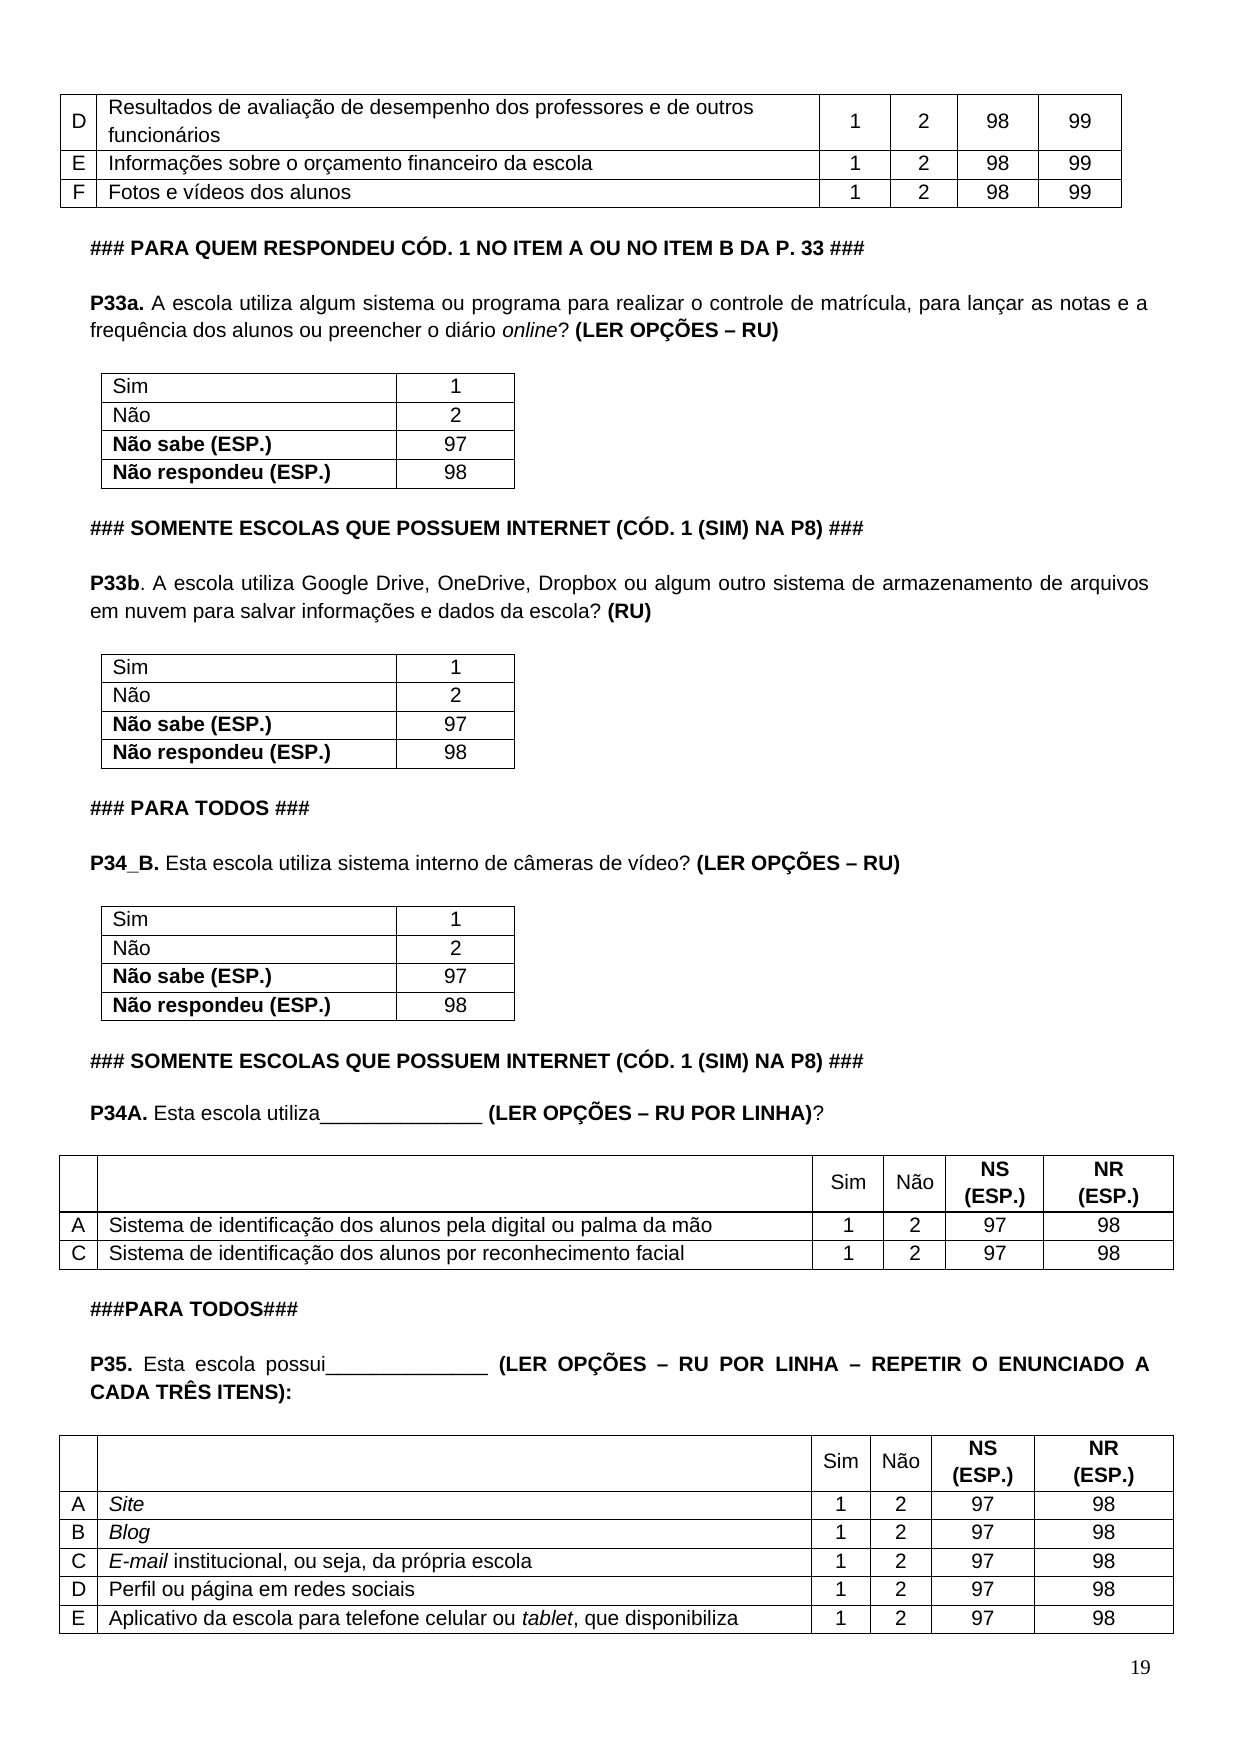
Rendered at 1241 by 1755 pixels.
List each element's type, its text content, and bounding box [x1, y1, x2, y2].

table_cell E-mail institucional, ou seja, da própria escola [98, 1549, 811, 1576]
table_cell 1 [820, 95, 890, 150]
table_cell A [60, 1213, 97, 1240]
table_header NR (ESP.) [1044, 1156, 1173, 1211]
table_header NS (ESP.) [946, 1156, 1043, 1211]
table_header [60, 1156, 97, 1211]
text P34_B. Esta escola utiliza sistema interno de câmeras de vídeo? (LER OPÇÕES – RU) [90, 851, 1151, 875]
table_cell 2 [871, 1492, 931, 1519]
table_cell 98 [1044, 1241, 1173, 1268]
table_cell Sistema de identificação dos alunos por reconhecimento facial [98, 1241, 812, 1268]
table_cell 98 [958, 151, 1038, 179]
table_cell Não sabe (ESP.) [102, 712, 396, 739]
table_cell C [60, 1241, 97, 1268]
table_cell Não [102, 683, 396, 711]
table_cell 98 [1044, 1213, 1173, 1240]
table_cell Não sabe (ESP.) [102, 964, 396, 992]
text ### PARA TODOS ### [90, 796, 1151, 820]
table_cell 1 [820, 180, 890, 207]
table_header Sim [102, 907, 396, 935]
table_cell 97 [932, 1606, 1034, 1633]
table_header Não [871, 1436, 931, 1491]
table_cell Informações sobre o orçamento financeiro da escola [97, 151, 819, 179]
table_cell Não respondeu (ESP.) [102, 993, 396, 1020]
table_cell Site [98, 1492, 811, 1519]
table_header NR (ESP.) [1035, 1436, 1173, 1491]
table_cell 98 [1035, 1606, 1173, 1633]
table_cell 97 [932, 1549, 1034, 1576]
table_cell 2 [884, 1213, 945, 1240]
table_header Não [884, 1156, 945, 1211]
table_cell 1 [812, 1577, 870, 1605]
table_header 1 [397, 907, 514, 935]
table_cell 97 [932, 1520, 1034, 1548]
table_cell Aplicativo da escola para telefone celular ou tablet, que disponibiliza [98, 1606, 811, 1633]
table_cell 97 [946, 1241, 1043, 1268]
table_cell 98 [397, 460, 514, 487]
table_cell 2 [884, 1241, 945, 1268]
table_cell Fotos e vídeos dos alunos [97, 180, 819, 207]
table_cell 2 [397, 936, 514, 963]
table_cell 99 [1039, 151, 1121, 179]
table_cell Blog [98, 1520, 811, 1548]
table_cell 98 [1035, 1549, 1173, 1576]
table_cell 98 [1035, 1577, 1173, 1605]
table_cell 1 [813, 1241, 883, 1268]
table_cell 97 [946, 1213, 1043, 1240]
table_header [98, 1156, 812, 1211]
table_cell 1 [820, 151, 890, 179]
table_cell 97 [932, 1577, 1034, 1605]
table_cell Não [102, 936, 396, 963]
table_cell Perfil ou página em redes sociais [98, 1577, 811, 1605]
table_cell 2 [397, 403, 514, 430]
text P34A. Esta escola utiliza______________ (LER OPÇÕES – RU POR LINHA)? [90, 1100, 1151, 1124]
table_cell 2 [871, 1577, 931, 1605]
table_cell 98 [397, 740, 514, 768]
table_cell 2 [871, 1549, 931, 1576]
table_cell F [61, 180, 96, 207]
table_cell 98 [1035, 1492, 1173, 1519]
table_cell 99 [1039, 180, 1121, 207]
text ###PARA TODOS### [90, 1297, 1151, 1321]
table_cell 1 [812, 1520, 870, 1548]
table_cell 99 [1039, 95, 1121, 150]
table_cell 1 [812, 1492, 870, 1519]
table_cell 97 [932, 1492, 1034, 1519]
table_cell Resultados de avaliação de desempenho dos professores e de outros funcionários [97, 95, 819, 150]
table_cell 97 [397, 431, 514, 459]
table_cell E [61, 151, 96, 179]
table_cell 98 [958, 95, 1038, 150]
table_cell C [60, 1549, 97, 1576]
table_cell 98 [1035, 1520, 1173, 1548]
table_cell 1 [813, 1213, 883, 1240]
table_cell D [60, 1577, 97, 1605]
table_cell 2 [891, 151, 957, 179]
table_header [98, 1436, 811, 1491]
table_cell 98 [397, 993, 514, 1020]
table_cell 97 [397, 712, 514, 739]
table_cell 2 [871, 1606, 931, 1633]
table_cell Não [102, 403, 396, 430]
table_cell Não respondeu (ESP.) [102, 460, 396, 487]
text ### SOMENTE ESCOLAS QUE POSSUEM INTERNET (CÓD. 1 (SIM) NA P8) ### [90, 516, 1151, 540]
table_header Sim [102, 655, 396, 682]
table_cell 2 [891, 95, 957, 150]
table_cell 2 [397, 683, 514, 711]
text P33b. A escola utiliza Google Drive, OneDrive, Dropbox ou algum outro sistema de armazenamento de arquivos em nuvem para salvar informações e dados da escola? (RU) [90, 571, 1151, 622]
table_cell Sistema de identificação dos alunos pela digital ou palma da mão [98, 1213, 812, 1240]
table_cell Não respondeu (ESP.) [102, 740, 396, 768]
table_cell 2 [871, 1520, 931, 1548]
table_cell 1 [812, 1606, 870, 1633]
table_cell B [60, 1520, 97, 1548]
table_header [60, 1436, 97, 1491]
table_cell 97 [397, 964, 514, 992]
table_cell Não sabe (ESP.) [102, 431, 396, 459]
table_cell A [60, 1492, 97, 1519]
table_cell 1 [812, 1549, 870, 1576]
text P35. Esta escola possui______________ (LER OPÇÕES – RU POR LINHA – REPETIR O ENUNCIADO A CADA TRÊS ITENS): [90, 1352, 1151, 1403]
text ### SOMENTE ESCOLAS QUE POSSUEM INTERNET (CÓD. 1 (SIM) NA P8) ### [90, 1049, 1151, 1073]
text ### PARA QUEM RESPONDEU CÓD. 1 NO ITEM A OU NO ITEM B DA P. 33 ### [90, 236, 1151, 260]
table_cell 2 [891, 180, 957, 207]
table_cell D [61, 95, 96, 150]
table_header 1 [397, 655, 514, 682]
table_header Sim [813, 1156, 883, 1211]
table_header Sim [812, 1436, 870, 1491]
table_header Sim [102, 374, 396, 402]
table_header NS (ESP.) [932, 1436, 1034, 1491]
text P33a. A escola utiliza algum sistema ou programa para realizar o controle de matrícula, para lançar as notas e a frequência dos alunos ou preencher o diário online? (LER OPÇÕES – RU) [90, 291, 1151, 342]
table_cell E [60, 1606, 97, 1633]
table_cell 98 [958, 180, 1038, 207]
table_header 1 [397, 374, 514, 402]
